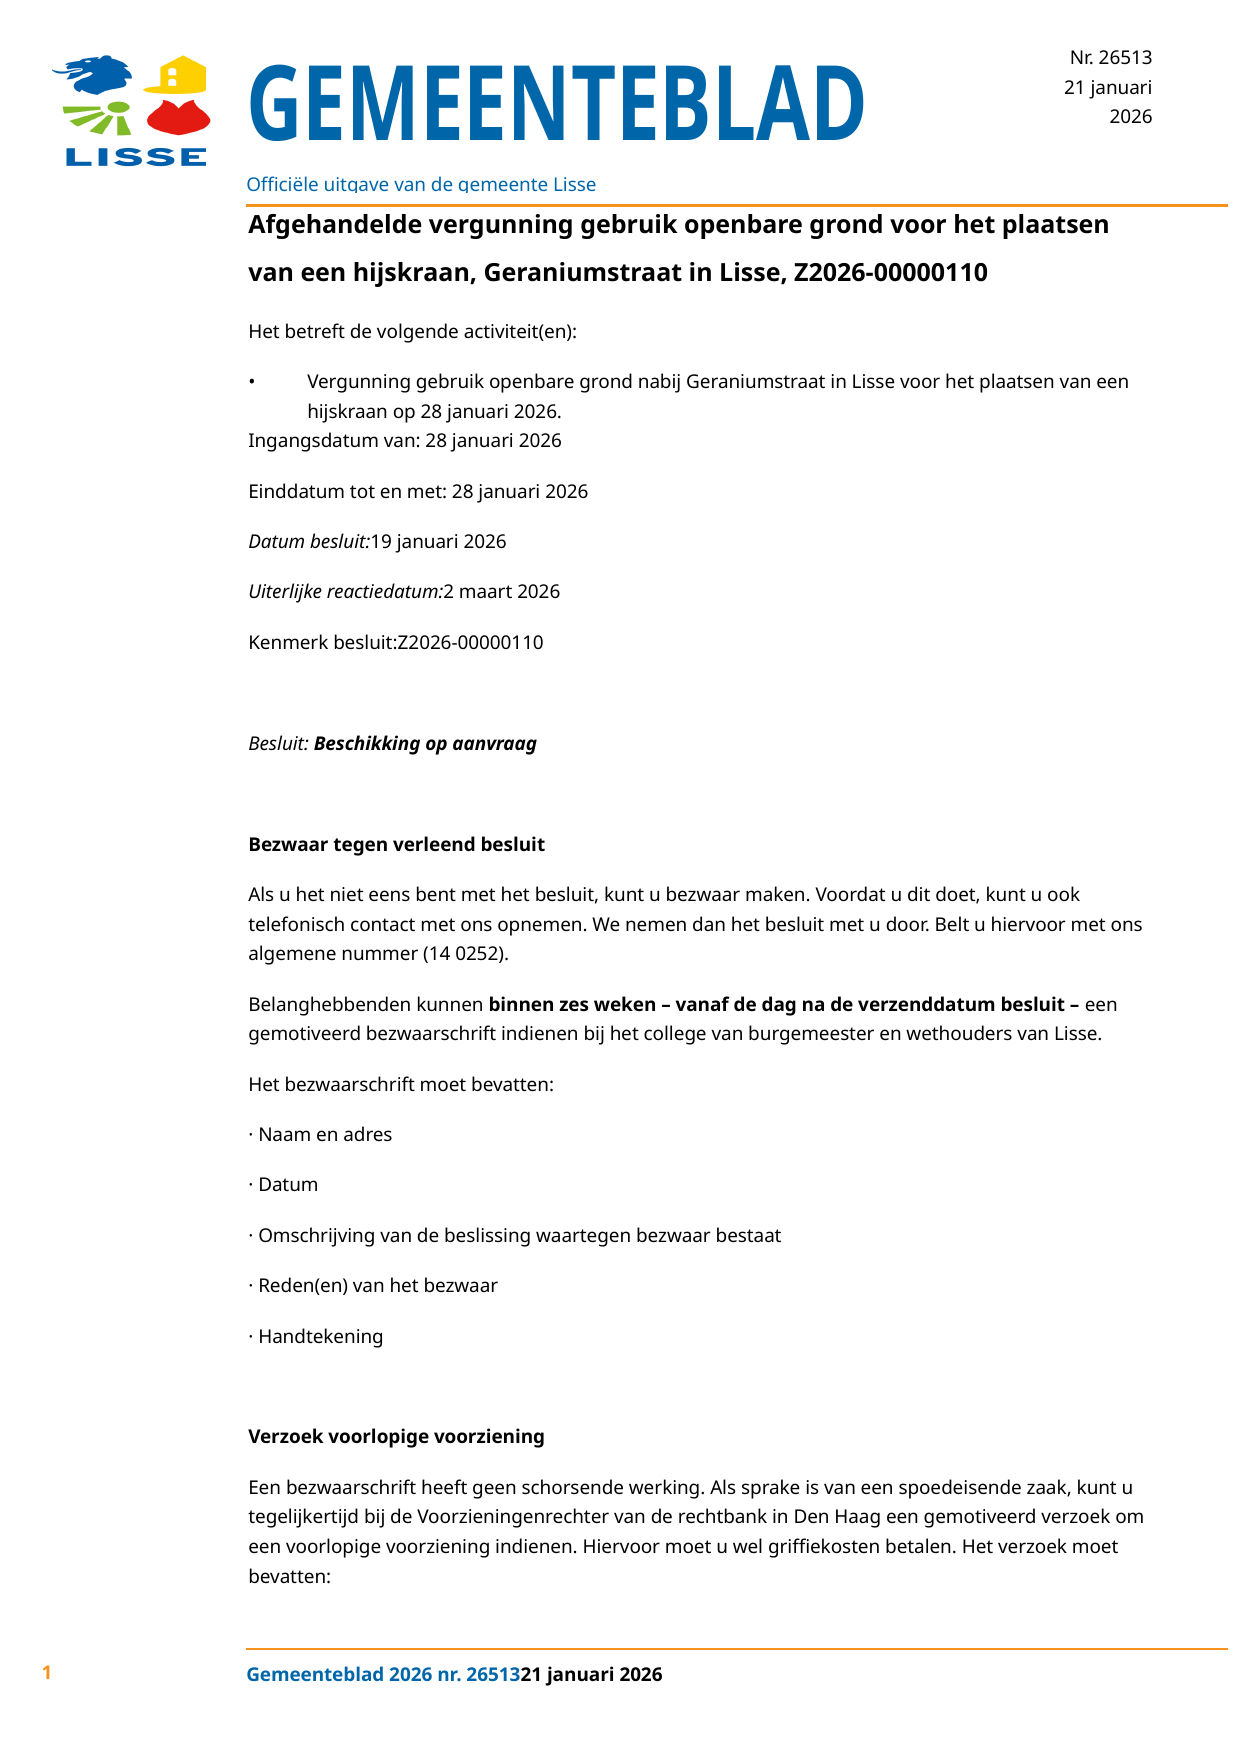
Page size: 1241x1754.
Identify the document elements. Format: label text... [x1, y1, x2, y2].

text Einddatum tot en met: 28 januari 2026 [248, 478, 1152, 504]
text Bezwaar tegen verleend besluit [248, 831, 1152, 857]
text Afgehandelde vergunning gebruik openbare grond voor het plaatsen van een hijskraan, Geraniumstraat in Lisse, Z2026-00000110 [248, 207, 1152, 288]
text Als u het niet eens bent met het besluit, kunt u bezwaar maken. Voordat u dit doet, kunt u ook telefonisch contact met ons opnemen. We nemen dan het besluit met u door. Belt u hiervoor met ons algemene nummer (14 0252). [248, 881, 1152, 966]
text · Handtekening [248, 1323, 1152, 1349]
text · Naam en adres [248, 1121, 1152, 1147]
list Vergunning gebruik openbare grond nabij Geraniumstraat in Lisse voor het plaatsen van een hijskraan op 28 januari 2026. [248, 368, 1152, 424]
text · Datum [248, 1172, 1152, 1197]
text · Omschrijving van de beslissing waartegen bezwaar bestaat [248, 1222, 1152, 1248]
text Uiterlijke reactiedatum:2 maart 2026 [248, 579, 1152, 604]
text Besluit: Beschikking op aanvraag [248, 730, 1152, 756]
text Kenmerk besluit:Z2026-00000110 [248, 629, 1152, 655]
text Ingangsdatum van: 28 januari 2026 [248, 427, 1152, 453]
text · Reden(en) van het bezwaar [248, 1272, 1152, 1298]
text Verzoek voorlopige voorziening [248, 1424, 1152, 1449]
text Het betreft de volgende activiteit(en): [248, 318, 1152, 344]
text Datum besluit:19 januari 2026 [248, 528, 1152, 554]
text Het bezwaarschrift moet bevatten: [248, 1071, 1152, 1097]
text Belanghebbenden kunnen binnen zes weken – vanaf de dag na de verzenddatum besluit – een gemotiveerd bezwaarschrift indienen bij het college van burgemeester en wethouders van Lisse. [248, 991, 1152, 1046]
text Een bezwaarschrift heeft geen schorsende werking. Als sprake is van een spoedeisende zaak, kunt u tegelijkertijd bij de Voorzieningenrechter van de rechtbank in Den Haag een gemotiveerd verzoek om een voorlopige voorziening indienen. Hiervoor moet u wel griffiekosten betalen. Het verzoek moet bevatten: [248, 1474, 1152, 1589]
picture [41, 47, 231, 172]
